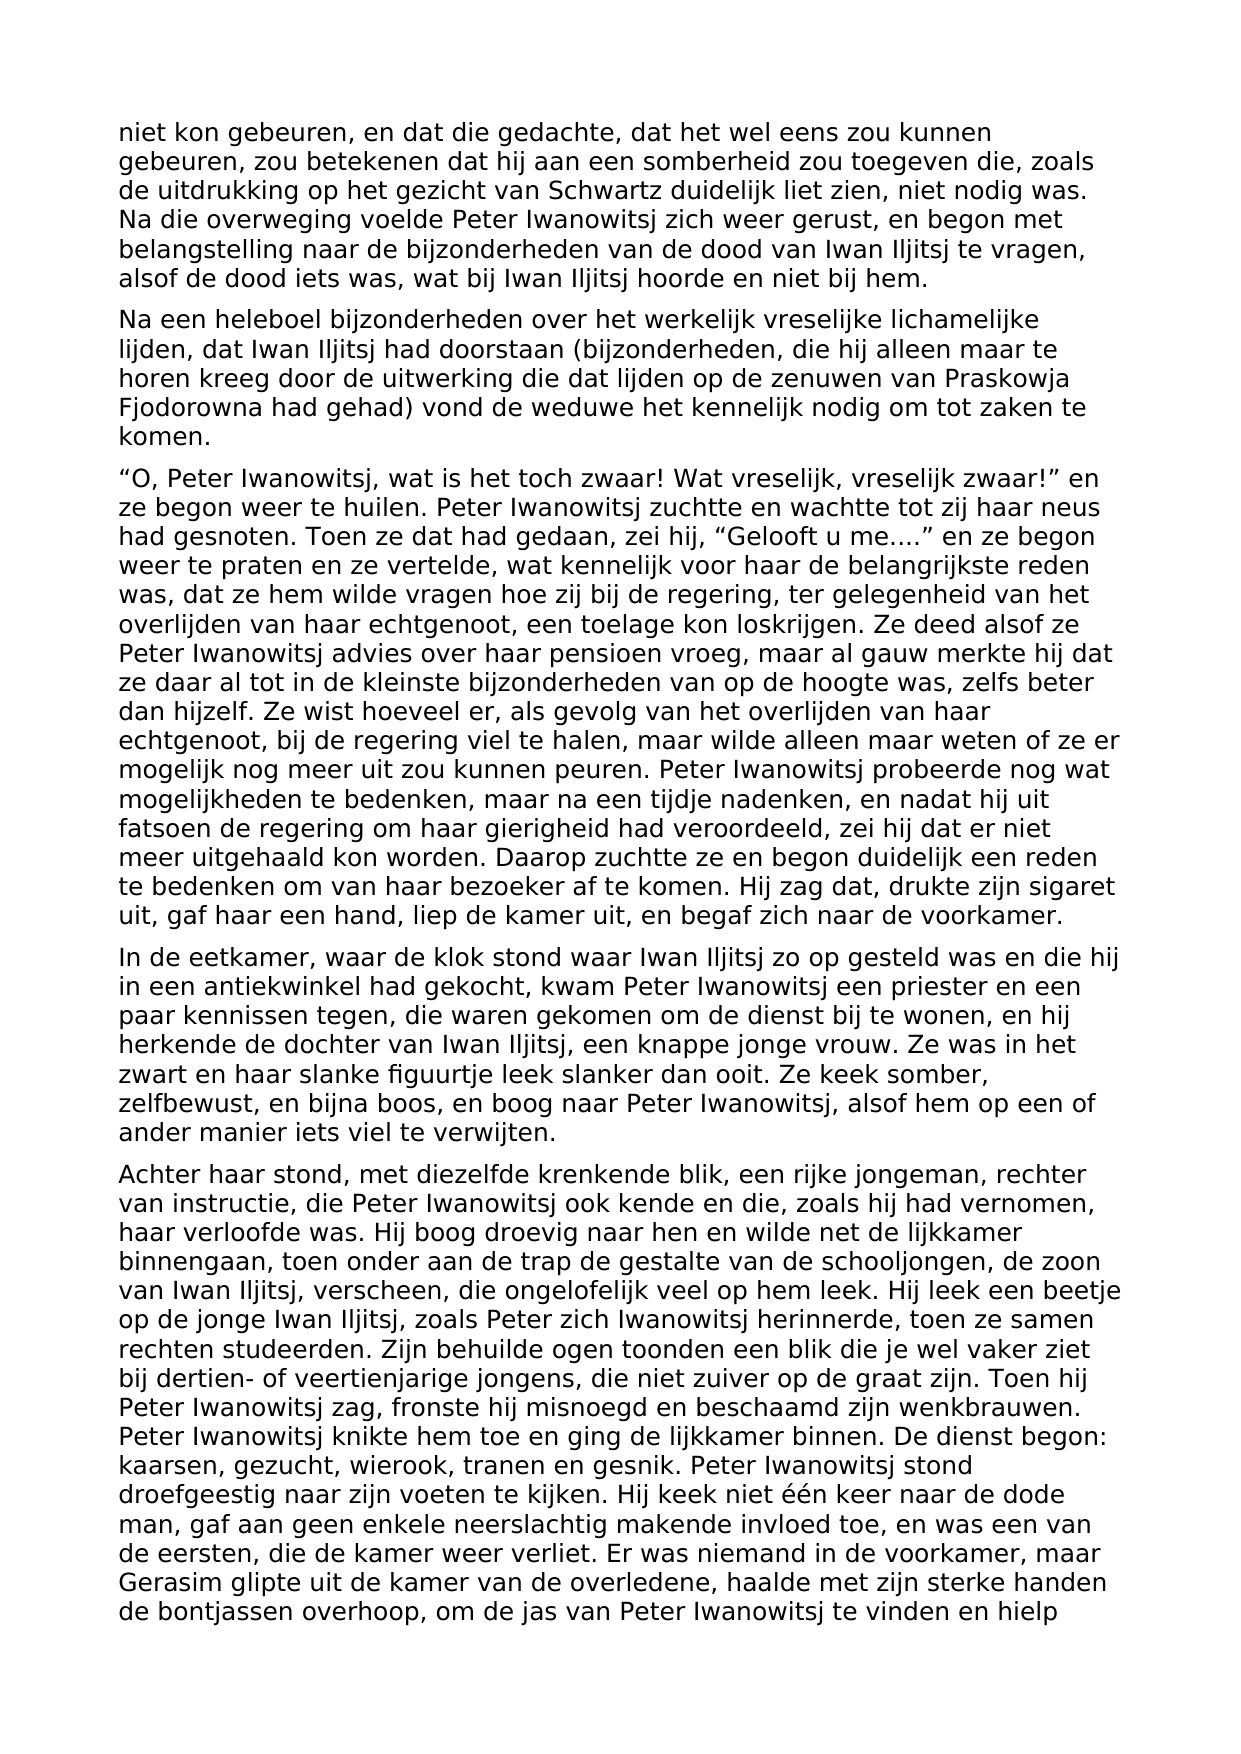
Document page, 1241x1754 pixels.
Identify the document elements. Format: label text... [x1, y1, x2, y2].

text niet kon gebeuren, en dat die gedachte, dat het wel eens zou kunnen gebeuren, zou betekenen dat hij aan een somberheid zou toegeven die, zoals de uitdrukking op het gezicht van Schwartz duidelijk liet zien, niet nodig was. Na die overweging voelde Peter Iwanowitsj zich weer gerust, en begon met belangstelling naar de bijzonderheden van de dood van Iwan Iljitsj te vragen, alsof de dood iets was, wat bij Iwan Iljitsj hoorde en niet bij hem. [118, 118, 1122, 293]
text In de eetkamer, waar de klok stond waar Iwan Iljitsj zo op gesteld was en die hij in een antiekwinkel had gekocht, kwam Peter Iwanowitsj een priester en een paar kennissen tegen, die waren gekomen om de dienst bij te wonen, en hij herkende de dochter van Iwan Iljitsj, een knappe jonge vrouw. Ze was in het zwart en haar slanke figuurtje leek slanker dan ooit. Ze keek somber, zelfbewust, en bijna boos, en boog naar Peter Iwanowitsj, alsof hem op een of ander manier iets viel te verwijten. [118, 943, 1122, 1147]
text “O, Peter Iwanowitsj, wat is het toch zwaar! Wat vreselijk, vreselijk zwaar!” en ze begon weer te huilen. Peter Iwanowitsj zuchtte en wachtte tot zij haar neus had gesnoten. Toen ze dat had gedaan, zei hij, “Gelooft u me....” en ze begon weer te praten en ze vertelde, wat kennelijk voor haar de belangrijkste reden was, dat ze hem wilde vragen hoe zij bij de regering, ter gelegenheid van het overlijden van haar echtgenoot, een toelage kon loskrijgen. Ze deed alsof ze Peter Iwanowitsj advies over haar pensioen vroeg, maar al gauw merkte hij dat ze daar al tot in de kleinste bijzonderheden van op de hoogte was, zelfs beter dan hijzelf. Ze wist hoeveel er, als gevolg van het overlijden van haar echtgenoot, bij de regering viel te halen, maar wilde alleen maar weten of ze er mogelijk nog meer uit zou kunnen peuren. Peter Iwanowitsj probeerde nog wat mogelijkheden te bedenken, maar na een tijdje nadenken, en nadat hij uit fatsoen de regering om haar gierigheid had veroordeeld, zei hij dat er niet meer uitgehaald kon worden. Daarop zuchtte ze en begon duidelijk een reden te bedenken om van haar bezoeker af te komen. Hij zag dat, drukte zijn sigaret uit, gaf haar een hand, liep de kamer uit, en begaf zich naar de voorkamer. [118, 464, 1122, 931]
text Achter haar stond, met diezelfde krenkende blik, een rijke jongeman, rechter van instructie, die Peter Iwanowitsj ook kende en die, zoals hij had vernomen, haar verloofde was. Hij boog droevig naar hen en wilde net de lijkkamer binnengaan, toen onder aan de trap de gestalte van de schooljongen, de zoon van Iwan Iljitsj, verscheen, die ongelofelijk veel op hem leek. Hij leek een beetje op de jonge Iwan Iljitsj, zoals Peter zich Iwanowitsj herinnerde, toen ze samen rechten studeerden. Zijn behuilde ogen toonden een blik die je wel vaker ziet bij dertien- of veertienjarige jongens, die niet zuiver op de graat zijn. Toen hij Peter Iwanowitsj zag, fronste hij misnoegd en beschaamd zijn wenkbrauwen. Peter Iwanowitsj knikte hem toe en ging de lijkkamer binnen. De dienst begon: kaarsen, gezucht, wierook, tranen en gesnik. Peter Iwanowitsj stond droefgeestig naar zijn voeten te kijken. Hij keek niet één keer naar de dode man, gaf aan geen enkele neerslachtig makende invloed toe, en was een van de eersten, die de kamer weer verliet. Er was niemand in de voorkamer, maar Gerasim glipte uit de kamer van de overledene, haalde met zijn sterke handen de bontjassen overhoop, om de jas van Peter Iwanowitsj te vinden en hielp [118, 1160, 1122, 1626]
text Na een heleboel bijzonderheden over het werkelijk vreselijke lichamelijke lijden, dat Iwan Iljitsj had doorstaan (bijzonderheden, die hij alleen maar te horen kreeg door de uitwerking die dat lijden op de zenuwen van Praskowja Fjodorowna had gehad) vond de weduwe het kennelijk nodig om tot zaken te komen. [118, 306, 1122, 451]
